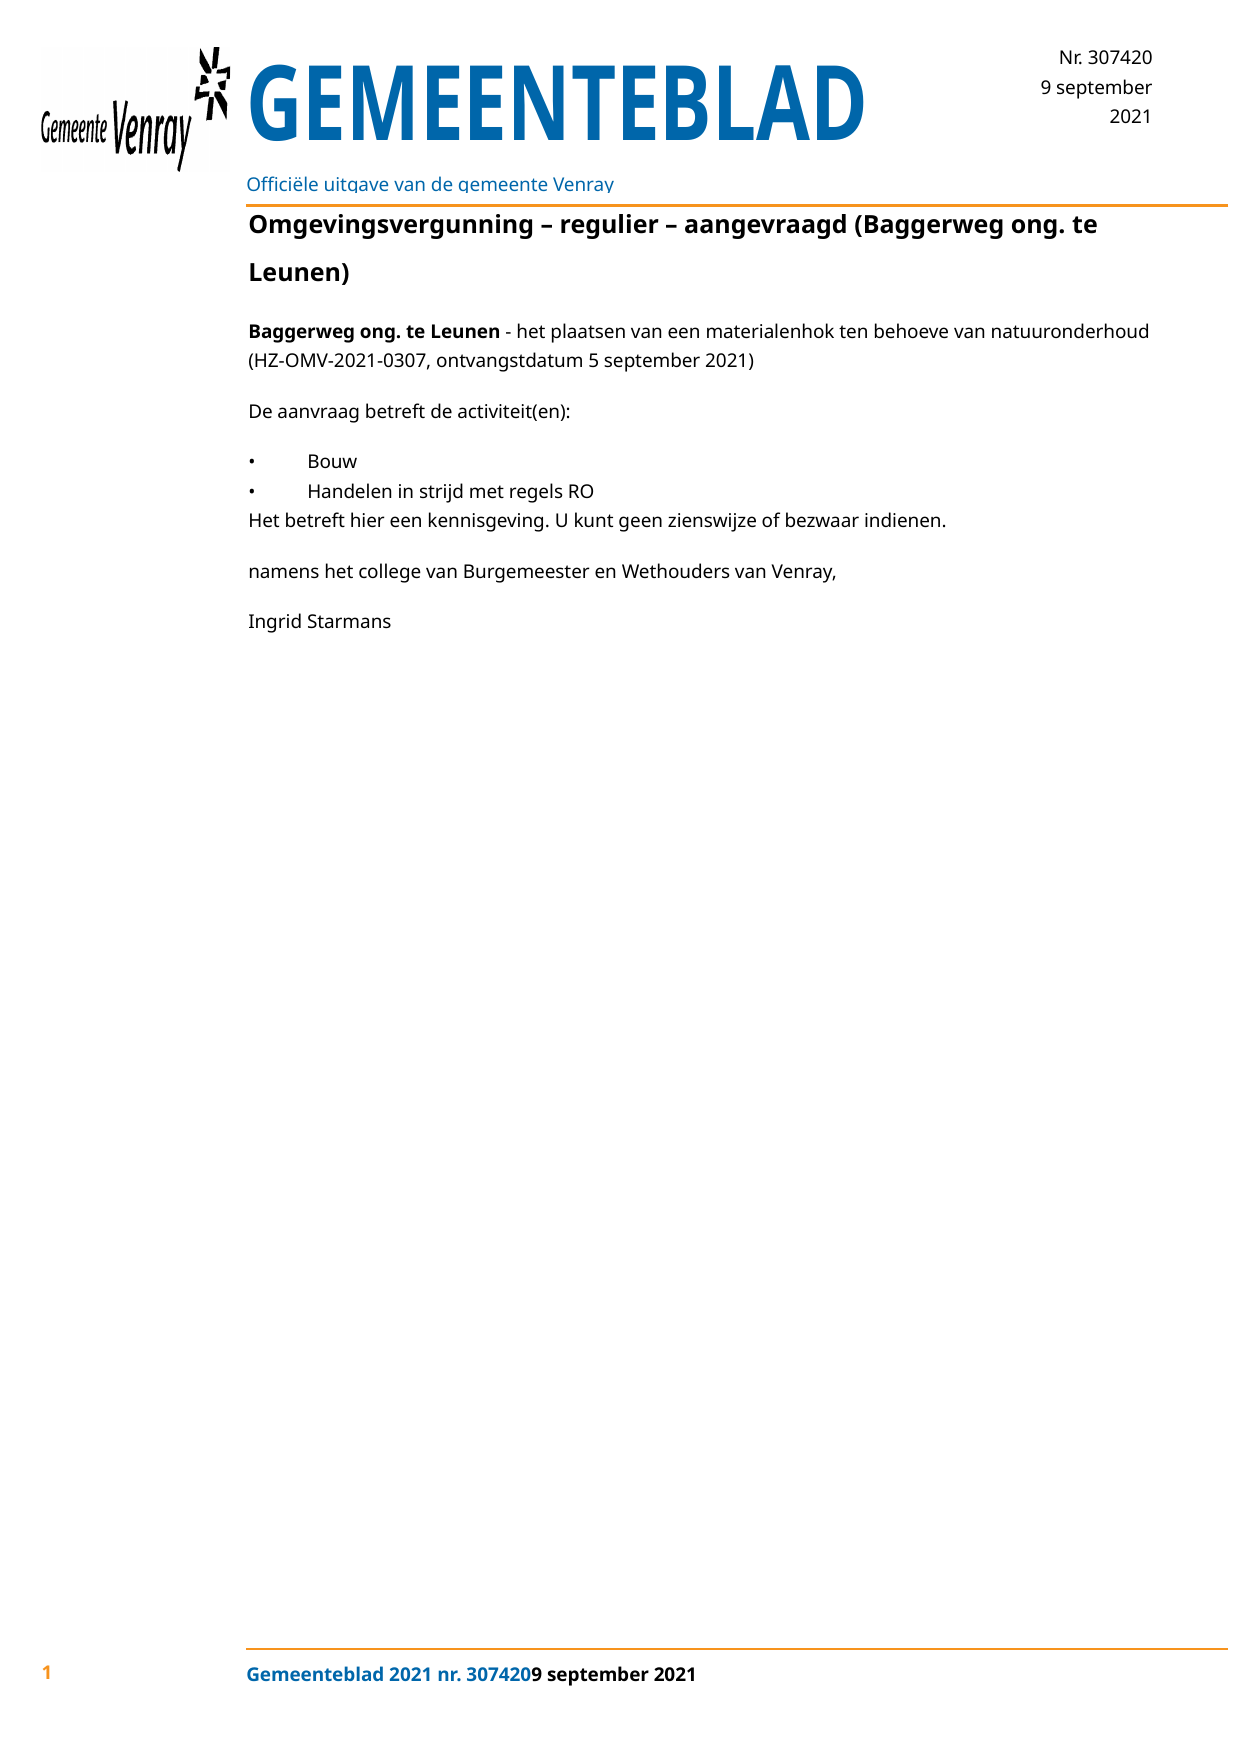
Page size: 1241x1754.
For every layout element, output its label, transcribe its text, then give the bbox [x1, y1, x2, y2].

text Het betreft hier een kennisgeving. U kunt geen zienswijze of bezwaar indienen. [248, 507, 1152, 533]
text Omgevingsvergunning – regulier – aangevraagd (Baggerweg ong. te Leunen) [248, 207, 1152, 288]
picture [41, 47, 231, 172]
text namens het college van Burgemeester en Wethouders van Venray, [248, 558, 1152, 584]
text Ingrid Starmans [248, 608, 1152, 634]
list Handelen in strijd met regels RO [248, 478, 1152, 504]
list Bouw [248, 448, 1152, 474]
text Baggerweg ong. te Leunen - het plaatsen van een materialenhok ten behoeve van natuuronderhoud (HZ-OMV-2021-0307, ontvangstdatum 5 september 2021) [248, 318, 1152, 373]
text De aanvraag betreft de activiteit(en): [248, 398, 1152, 424]
